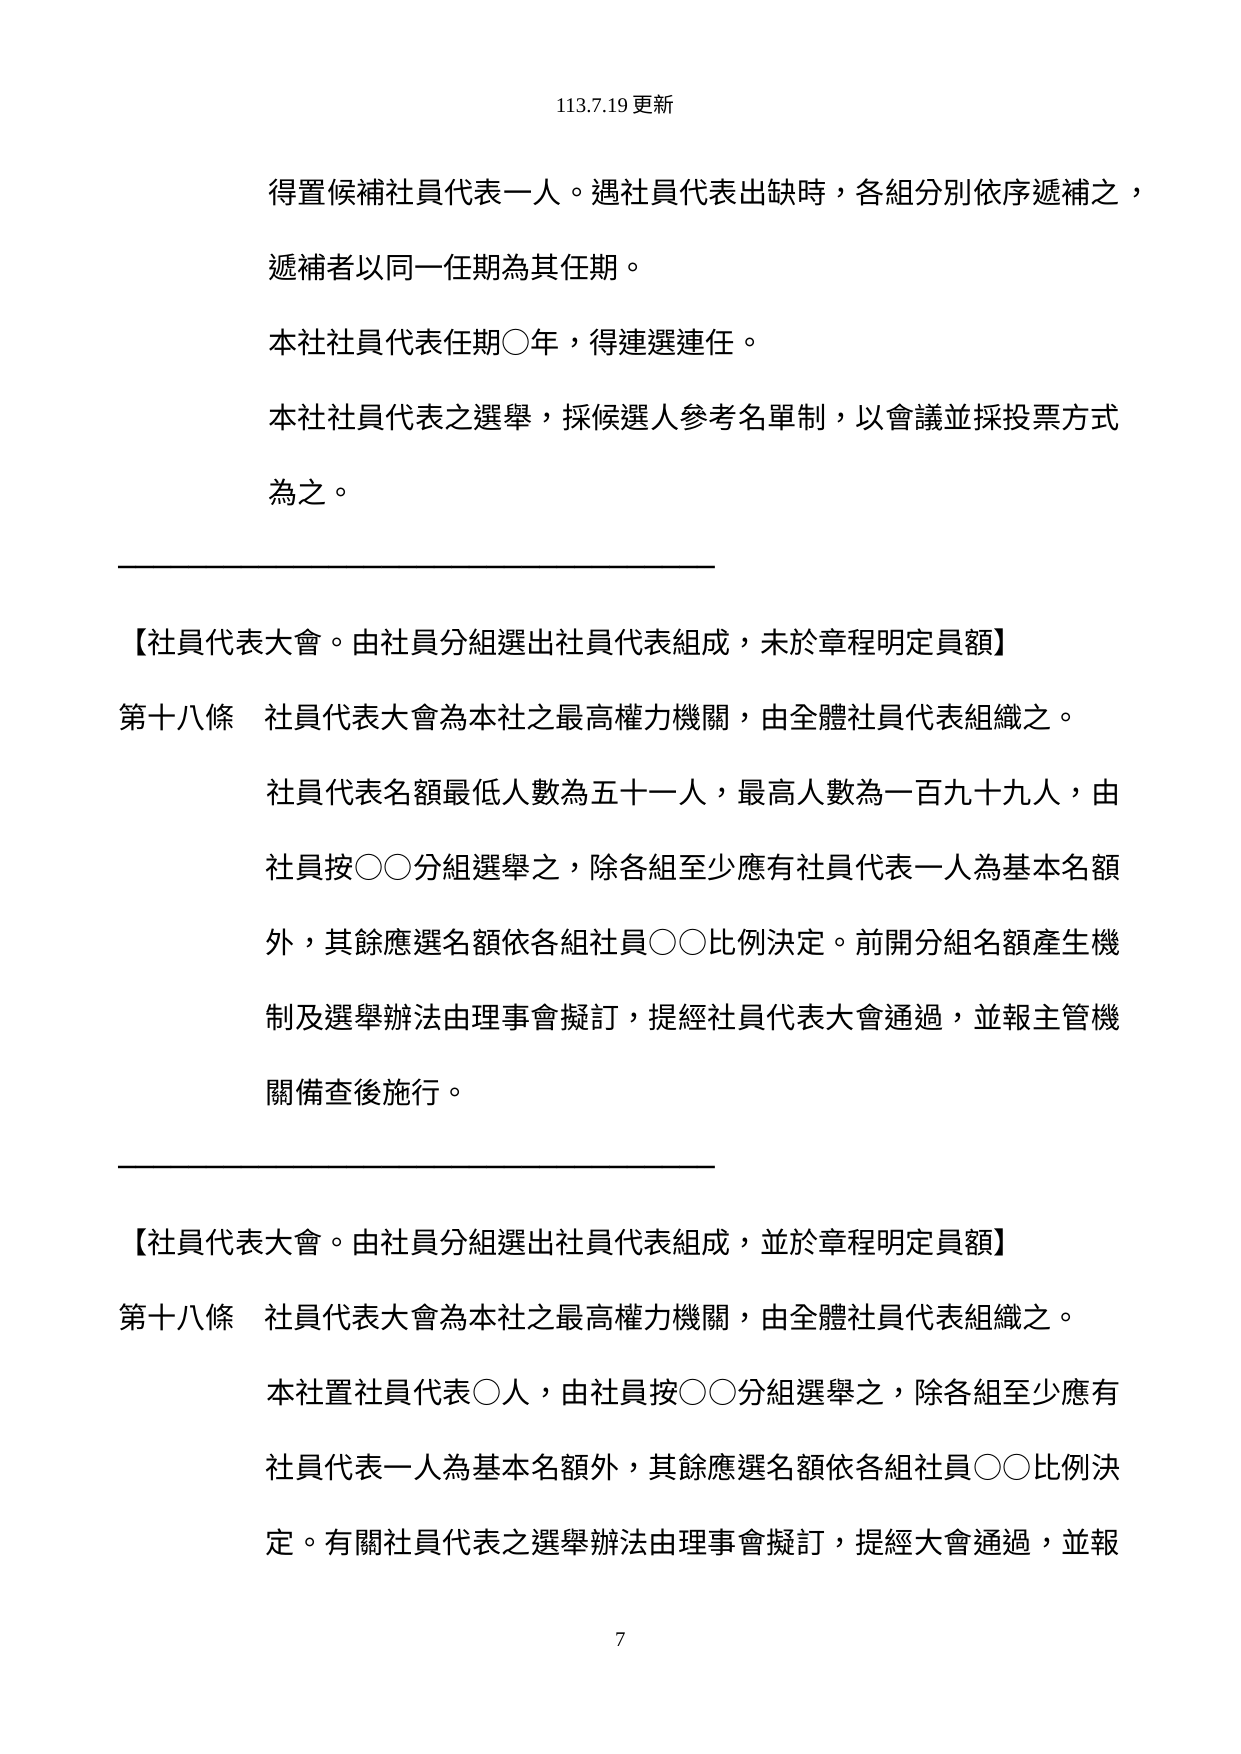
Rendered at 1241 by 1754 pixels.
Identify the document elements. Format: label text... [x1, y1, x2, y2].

text 本社置社員代表○人，由社員按○○分組選舉之，除各組至少應有社員代表一人為基本名額外，其餘應選名額依各組社員○○比例決定。有關社員代表之選舉辦法由理事會擬訂，提經大會通過，並報 [266, 1353, 1122, 1578]
text ────────────────────────────────── [118, 528, 1122, 603]
text 第十八條 社員代表大會為本社之最高權力機關，由全體社員代表組織之。 [118, 678, 1122, 753]
text ────────────────────────────────── [118, 1128, 1122, 1203]
text 本社社員代表之選舉，採候選人參考名單制，以會議並採投票方式為之。 [268, 378, 1122, 528]
text 【社員代表大會。由社員分組選出社員代表組成，未於章程明定員額】 [118, 603, 1122, 678]
text 本社社員代表任期○年，得連選連任。 [268, 303, 1122, 378]
text 社員代表名額最低人數為五十一人，最高人數為一百九十九人，由社員按○○分組選舉之，除各組至少應有社員代表一人為基本名額外，其餘應選名額依各組社員○○比例決定。前開分組名額產生機制及選舉辦法由理事會擬訂，提經社員代表大會通過，並報主管機關備查後施行。 [266, 753, 1122, 1128]
text 【社員代表大會。由社員分組選出社員代表組成，並於章程明定員額】 [118, 1203, 1122, 1278]
text 選舉社員代表時，依計票情形得同時選出候補社員代表，其名額不得超過社員代表名額三分之一。但分組社員代表名額未達三人時，得置候補社員代表一人。遇社員代表出缺時，各組分別依序遞補之，遞補者以同一任期為其任期。 [268, 153, 1122, 303]
text 第十八條 社員代表大會為本社之最高權力機關，由全體社員代表組織之。 [118, 1278, 1122, 1353]
